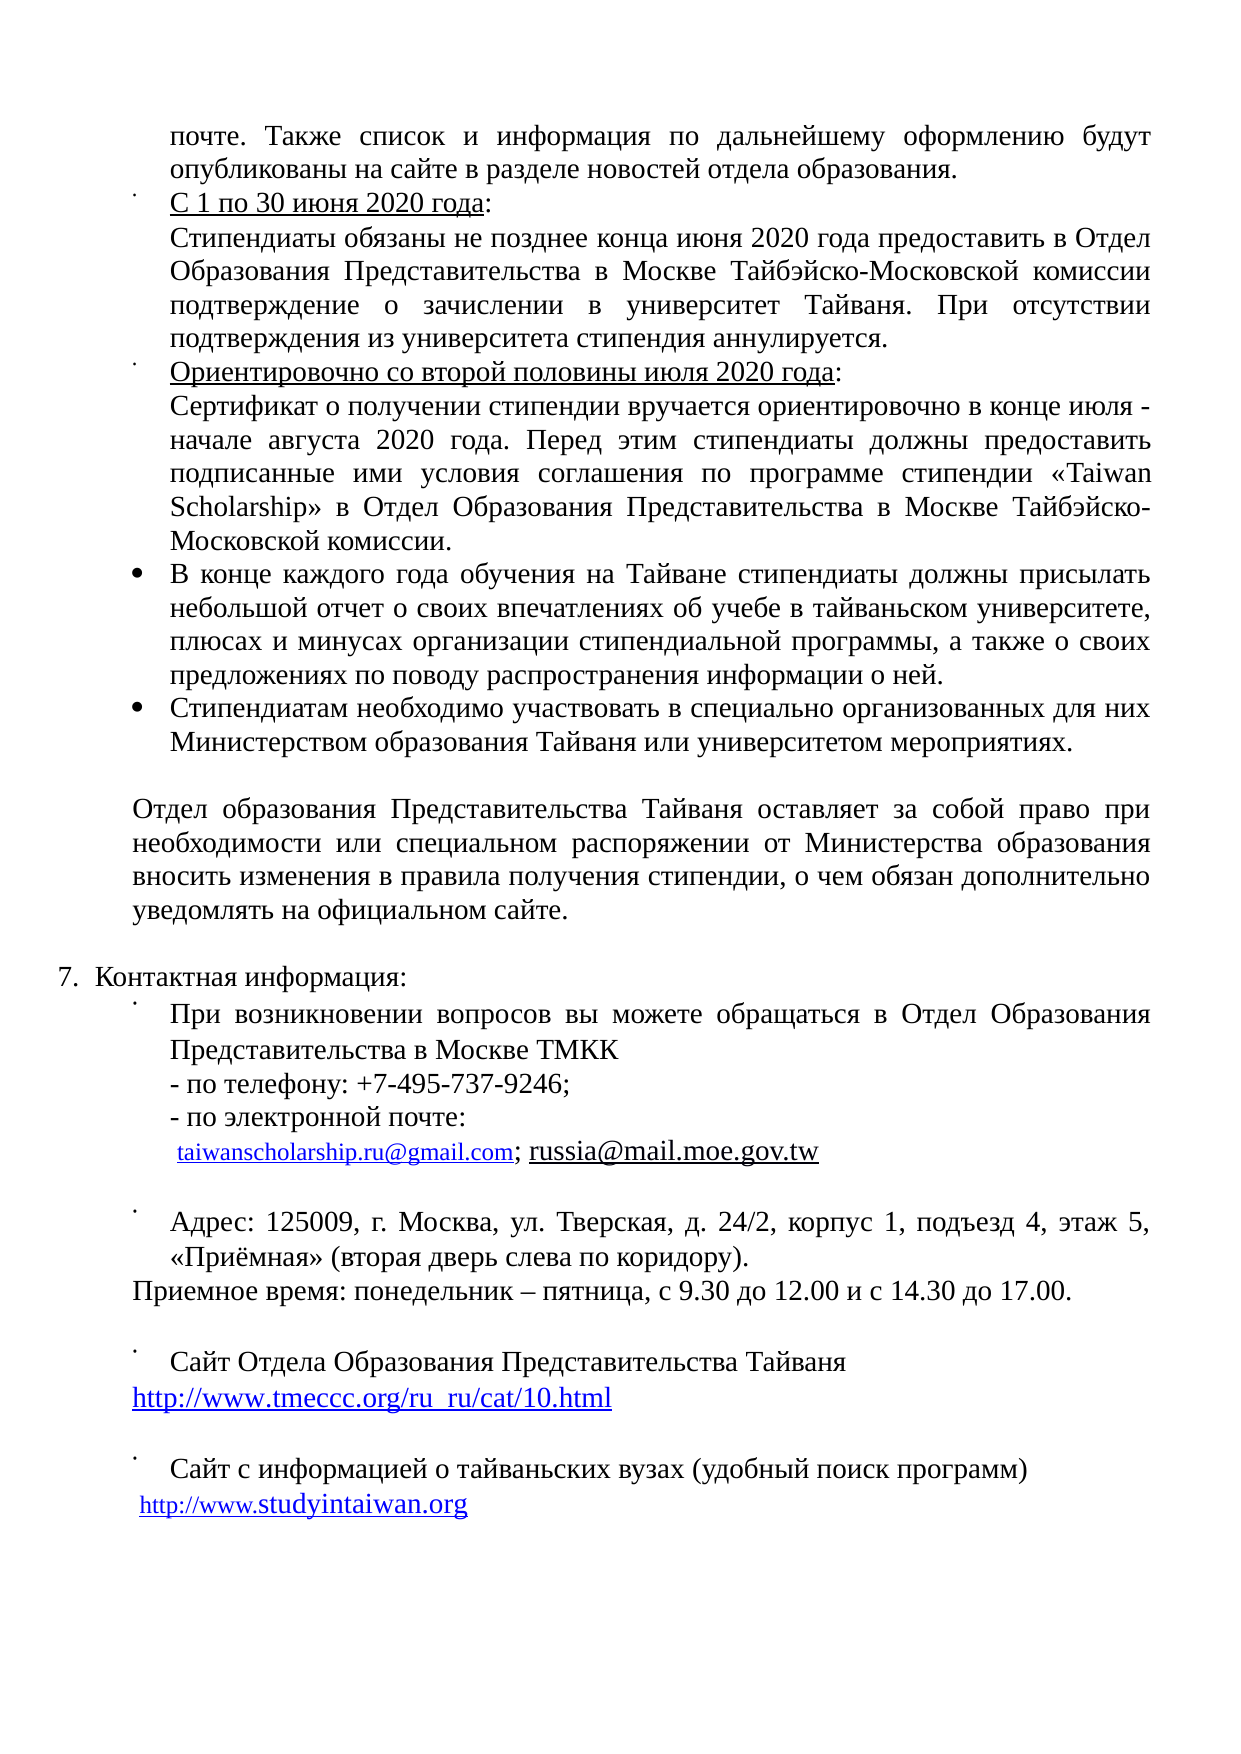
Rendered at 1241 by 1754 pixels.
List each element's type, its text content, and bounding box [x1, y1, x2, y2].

text Стипендиаты обязаны не позднее конца июня 2020 года предоставить в Отдел Образования Представительства в Москве Тайбэйско-Московской комиссии подтверждение о зачислении в университет Тайваня. При отсутствии подтверждения из университета стипендия аннулируется. [169, 220, 1152, 354]
list Контактная информация: [57, 959, 1152, 992]
list Адрес: 125009, г. Москва, ул. Тверская, д. 24/2, корпус 1, подъезд 4, этаж 5, «Приёмная» (вторая дверь слева по коридору). [132, 1200, 1152, 1273]
list С 1 по 30 июня 2020 года: [132, 185, 1152, 220]
text http://www.tmeccc.org/ru_ru/cat/10.html [132, 1380, 1152, 1413]
text Приемное время: понедельник – пятница, с 9.30 до 12.00 и с 14.30 до 17.00. [132, 1273, 1152, 1307]
text http://www.studyintaiwan.org [132, 1487, 1152, 1520]
text - по электронной почте: [169, 1099, 1152, 1133]
text почте. Также список и информация по дальнейшему оформлению будут опубликованы на сайте в разделе новостей отдела образования. [169, 118, 1152, 185]
text Отдел образования Представительства Тайваня оставляет за собой право при необходимости или специальном распоряжении от Министерства образования вносить изменения в правила получения стипендии, о чем обязан дополнительно уведомлять на официальном сайте. [132, 791, 1152, 925]
list Сайт Отдела Образования Представительства Тайваня [132, 1340, 1152, 1380]
list В конце каждого года обучения на Тайване стипендиаты должны присылать небольшой отчет о своих впечатлениях об учебе в тайваньском университете, плюсах и минусах организации стипендиальной программы, а также о своих предложениях по поводу распространения информации о ней. [132, 556, 1152, 691]
list Ориентировочно со второй половины июля 2020 года: [132, 354, 1152, 388]
list Стипендиатам необходимо участвовать в специально организованных для них Министерством образования Тайваня или университетом мероприятиях. [132, 691, 1152, 758]
list Сайт с информацией о тайваньских вузах (удобный поиск программ) [132, 1447, 1152, 1487]
text Сертификат о получении стипендии вручается ориентировочно в конце июля - начале августа 2020 года. Перед этим стипендиаты должны предоставить подписанные ими условия соглашения по программе стипендии «Taiwan Scholarship» в Отдел Образования Представительства в Москве Тайбэйско-Московской комиссии. [169, 388, 1152, 556]
list При возникновении вопросов вы можете обращаться в Отдел Образования Представительства в Москве ТМКК [132, 992, 1152, 1066]
text taiwanscholarship.ru@gmail.com; russia@mail.moe.gov.tw [169, 1133, 1152, 1166]
text - по телефону: +7-495-737-9246; [169, 1066, 1152, 1099]
